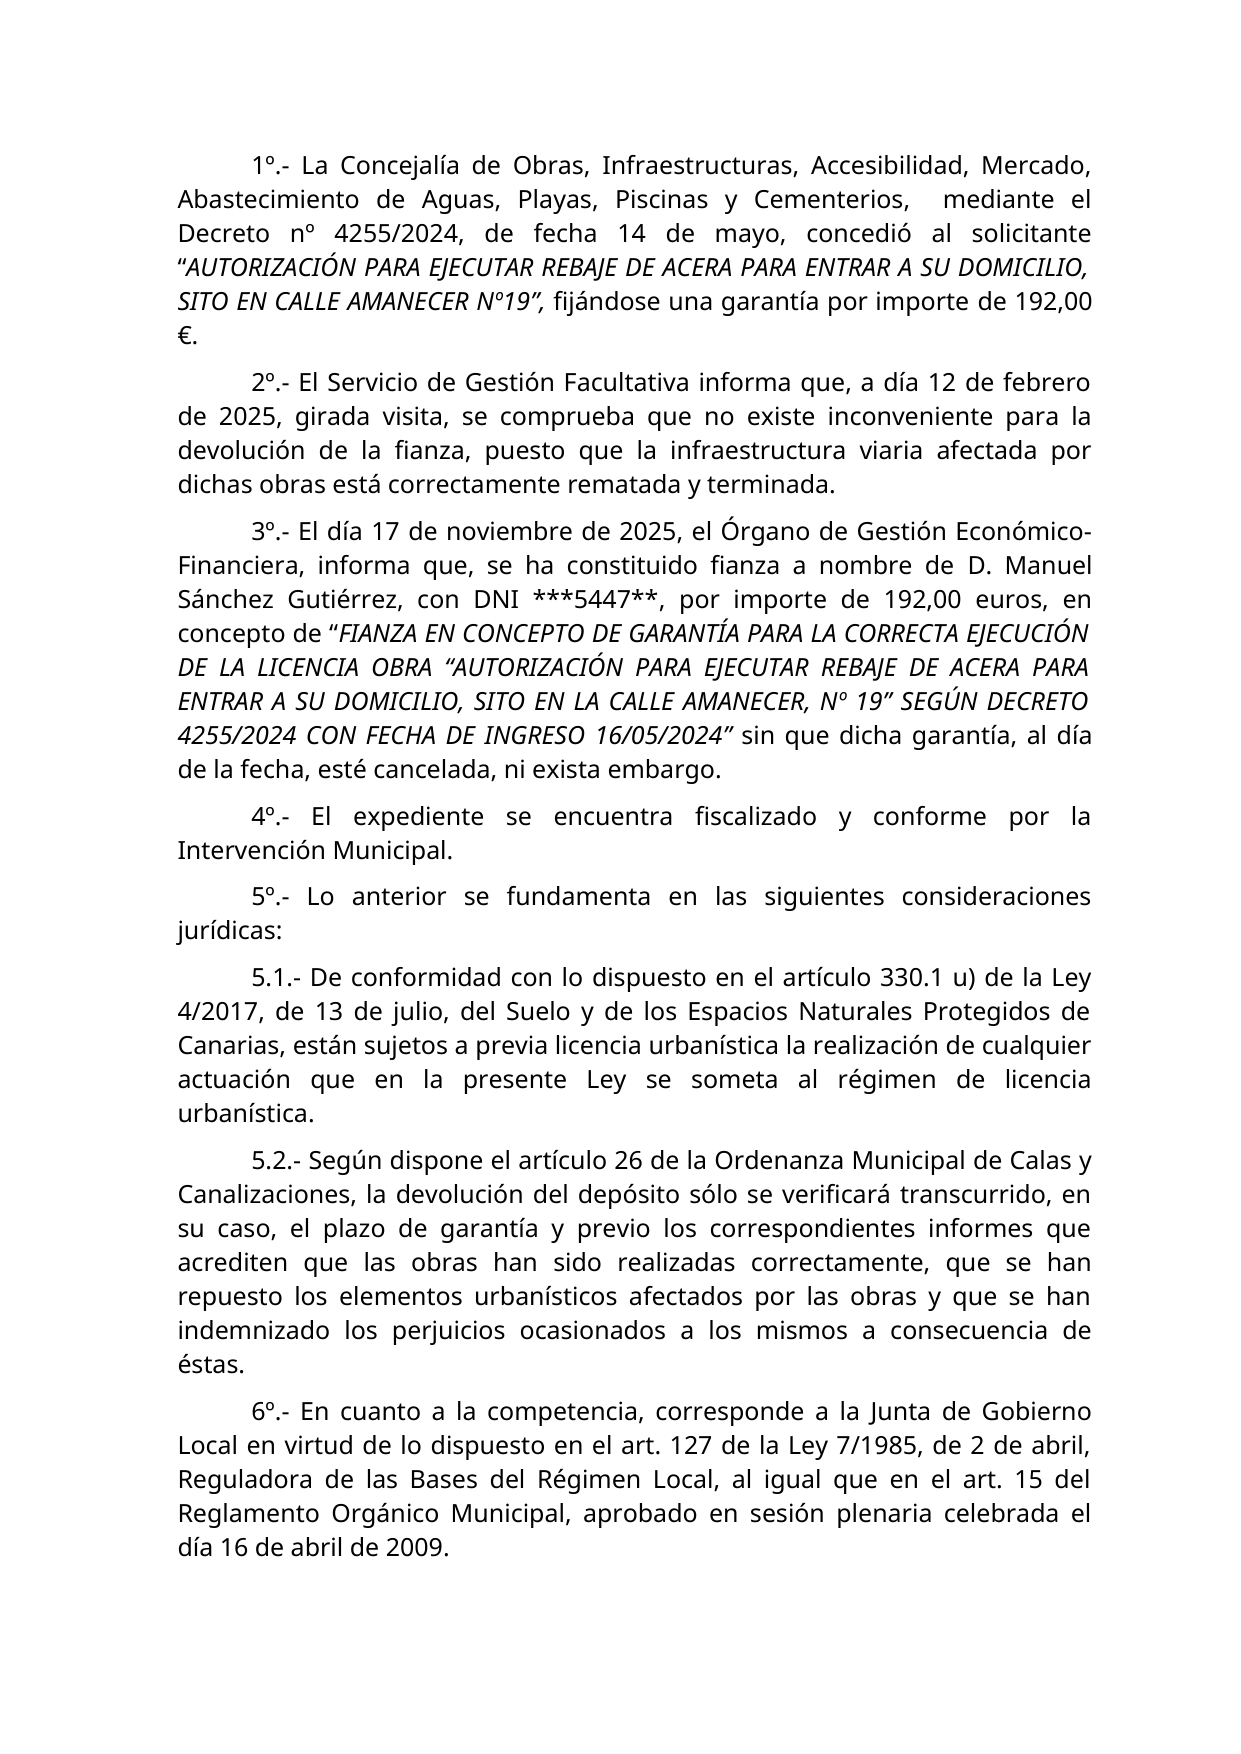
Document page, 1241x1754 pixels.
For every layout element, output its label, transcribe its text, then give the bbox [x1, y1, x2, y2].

text 4º.- El expediente se encuentra fiscalizado y conforme por la Intervención Municipal. [177, 798, 1093, 866]
text 2º.- El Servicio de Gestión Facultativa informa que, a día 12 de febrero de 2025, girada visita, se comprueba que no existe inconveniente para la devolución de la fianza, puesto que la infraestructura viaria afectada por dichas obras está correctamente rematada y terminada. [177, 364, 1093, 501]
text 3º.- El día 17 de noviembre de 2025, el Órgano de Gestión Económico-Financiera, informa que, se ha constituido fianza a nombre de D. Manuel Sánchez Gutiérrez, con DNI ***5447**, por importe de 192,00 euros, en concepto de “FIANZA EN CONCEPTO DE GARANTÍA PARA LA CORRECTA EJECUCIÓN DE LA LICENCIA OBRA “AUTORIZACIÓN PARA EJECUTAR REBAJE DE ACERA PARA ENTRAR A SU DOMICILIO, SITO EN LA CALLE AMANECER, Nº 19” SEGÚN DECRETO 4255/2024 CON FECHA DE INGRESO 16/05/2024” sin que dicha garantía, al día de la fecha, esté cancelada, ni exista embargo. [177, 513, 1093, 786]
text 6º.- En cuanto a la competencia, corresponde a la Junta de Gobierno Local en virtud de lo dispuesto en el art. 127 de la Ley 7/1985, de 2 de abril, Reguladora de las Bases del Régimen Local, al igual que en el art. 15 del Reglamento Orgánico Municipal, aprobado en sesión plenaria celebrada el día 16 de abril de 2009. [177, 1393, 1093, 1563]
text 1º.- La Concejalía de Obras, Infraestructuras, Accesibilidad, Mercado, Abastecimiento de Aguas, Playas, Piscinas y Cementerios, mediante el Decreto nº 4255/2024, de fecha 14 de mayo, concedió al solicitante “AUTORIZACIÓN PARA EJECUTAR REBAJE DE ACERA PARA ENTRAR A SU DOMICILIO, SITO EN CALLE AMANECER Nº19”, fijándose una garantía por importe de 192,00 €. [177, 148, 1093, 352]
text 5.2.- Según dispone el artículo 26 de la Ordenanza Municipal de Calas y Canalizaciones, la devolución del depósito sólo se verificará transcurrido, en su caso, el plazo de garantía y previo los correspondientes informes que acrediten que las obras han sido realizadas correctamente, que se han repuesto los elementos urbanísticos afectados por las obras y que se han indemnizado los perjuicios ocasionados a los mismos a consecuencia de éstas. [177, 1142, 1093, 1381]
text 5.1.- De conformidad con lo dispuesto en el artículo 330.1 u) de la Ley 4/2017, de 13 de julio, del Suelo y de los Espacios Naturales Protegidos de Canarias, están sujetos a previa licencia urbanística la realización de cualquier actuación que en la presente Ley se someta al régimen de licencia urbanística. [177, 959, 1093, 1130]
text 5º.- Lo anterior se fundamenta en las siguientes consideraciones jurídicas: [177, 879, 1093, 947]
